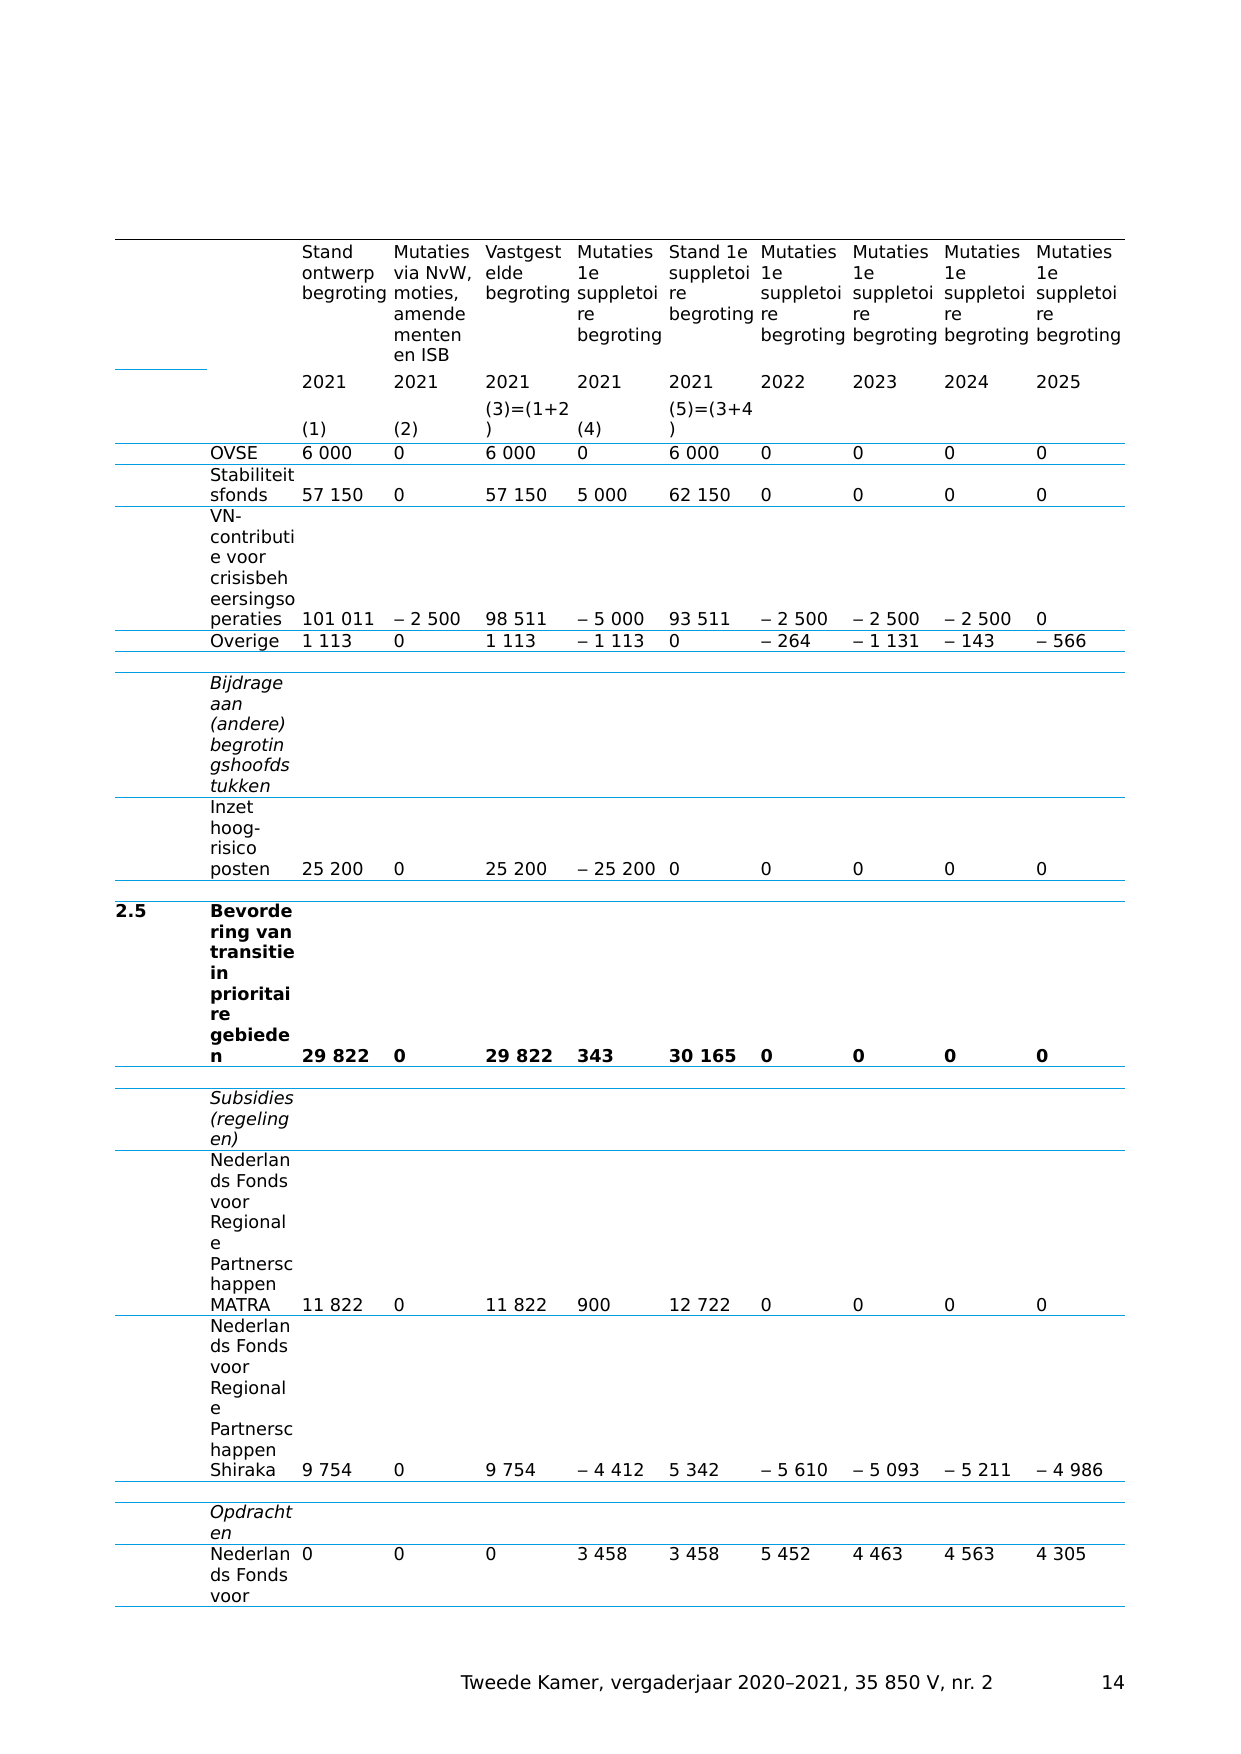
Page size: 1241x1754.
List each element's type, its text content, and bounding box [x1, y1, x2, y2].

table_cell 0 [390, 631, 482, 651]
table_cell 5 342 [666, 1316, 757, 1481]
table_cell 62 150 [666, 465, 757, 506]
table_cell [115, 631, 207, 651]
table_cell 0 [299, 1545, 390, 1606]
table_cell Mutaties 1e suppletoire begroting [849, 240, 941, 369]
table_cell (4) [574, 396, 666, 443]
table_cell Mutaties 1e suppletoire begroting [574, 240, 666, 369]
table_cell [390, 1089, 482, 1150]
table_cell [115, 652, 207, 672]
table_cell 93 511 [666, 507, 757, 630]
table_cell (5)=(3+4) [666, 396, 757, 443]
table_cell 29 822 [299, 902, 390, 1066]
table_cell VN-contributie voor crisisbeheersingsoperaties [207, 507, 299, 630]
table_cell [941, 396, 1033, 443]
table_cell 4 563 [941, 1545, 1033, 1606]
table_cell [482, 1089, 574, 1150]
table_cell 3 458 [574, 1545, 666, 1606]
table_cell [482, 673, 574, 797]
table_cell 6 000 [482, 444, 574, 464]
table_cell 57 150 [482, 465, 574, 506]
table_cell [115, 1545, 207, 1606]
table_cell Stand ontwerp begroting [299, 240, 390, 369]
table_cell [666, 1089, 757, 1150]
table_cell 0 [941, 798, 1033, 879]
table_cell 6 000 [666, 444, 757, 464]
table_cell [390, 673, 482, 797]
table_cell 9 754 [299, 1316, 390, 1481]
table_cell (2) [390, 396, 482, 443]
table_cell 9 754 [482, 1316, 574, 1481]
table_cell [758, 396, 849, 443]
table_cell [574, 1503, 666, 1544]
table_cell ‒ 2 500 [941, 507, 1033, 630]
table_cell [1033, 1067, 1125, 1087]
table_cell [1033, 652, 1125, 672]
table_cell 2025 [1033, 369, 1125, 396]
table_cell [207, 1482, 299, 1502]
table_cell [849, 1482, 941, 1502]
table_cell Opdrachten [207, 1503, 299, 1544]
table_cell [758, 652, 849, 672]
table_cell [941, 881, 1033, 901]
table_cell [941, 1503, 1033, 1544]
table_cell 11 822 [482, 1151, 574, 1315]
table_cell ‒ 264 [758, 631, 849, 651]
table_cell 0 [1033, 1151, 1125, 1315]
table_cell [482, 1067, 574, 1087]
table_cell [115, 1067, 207, 1087]
table_cell [115, 1316, 207, 1481]
table_cell 25 200 [299, 798, 390, 879]
table_cell [115, 369, 299, 396]
table_cell [758, 673, 849, 797]
table_cell ‒ 566 [1033, 631, 1125, 651]
table_cell [390, 881, 482, 901]
table_cell [482, 1503, 574, 1544]
table_header Tabel 9 Budgettaire gevolgen van beleid art. 2 Veiligheid en stabiliteit (Eerste suppletoire begroting) (bedragen x € 1.000) [115, 191, 1125, 239]
table_cell [849, 396, 941, 443]
table_cell [758, 1089, 849, 1150]
table_cell 0 [390, 1316, 482, 1481]
table_cell 0 [1033, 465, 1125, 506]
table_cell ‒ 5 093 [849, 1316, 941, 1481]
table_cell 0 [849, 902, 941, 1066]
table_cell 0 [758, 465, 849, 506]
table_cell [941, 1482, 1033, 1502]
table_cell Nederlands Fonds voor Regionale Partnerschappen MATRA [207, 1151, 299, 1315]
table_cell [941, 673, 1033, 797]
table_cell [666, 881, 757, 901]
table_cell 1 113 [482, 631, 574, 651]
table_cell Bevordering van transitie in prioritaire gebieden [207, 902, 299, 1066]
table_cell [115, 507, 207, 630]
table_cell 4 305 [1033, 1545, 1125, 1606]
table_cell 25 200 [482, 798, 574, 879]
table_cell 0 [941, 1151, 1033, 1315]
table_cell Vastgestelde begroting [482, 240, 574, 369]
table_cell 2021 [390, 369, 482, 396]
table_cell [849, 1089, 941, 1150]
table_cell [299, 881, 390, 901]
table_cell [390, 1067, 482, 1087]
table_cell 0 [390, 1545, 482, 1606]
table_cell 2.5 [115, 902, 207, 1066]
table_cell 0 [1033, 902, 1125, 1066]
table_cell ‒ 5 000 [574, 507, 666, 630]
table_cell [1033, 673, 1125, 797]
table_cell [299, 1503, 390, 1544]
table_cell [666, 652, 757, 672]
table_cell 2023 [849, 369, 941, 396]
table_cell 0 [941, 902, 1033, 1066]
table_cell Mutaties 1e suppletoire begroting [1033, 240, 1125, 369]
table_cell 2021 [666, 369, 757, 396]
table_cell 0 [390, 902, 482, 1066]
table_cell [574, 1067, 666, 1087]
table_cell [299, 1482, 390, 1502]
table_cell ‒ 143 [941, 631, 1033, 651]
table_cell [390, 652, 482, 672]
table_cell [207, 652, 299, 672]
table_cell 101 011 [299, 507, 390, 630]
table_cell 98 511 [482, 507, 574, 630]
table_cell ‒ 25 200 [574, 798, 666, 879]
table_cell [115, 881, 207, 901]
table_cell [207, 1067, 299, 1087]
table_cell (3)=(1+2) [482, 396, 574, 443]
table_cell [299, 1067, 390, 1087]
table_cell ‒ 4 412 [574, 1316, 666, 1481]
table_cell [115, 465, 207, 506]
table_cell 0 [390, 1151, 482, 1315]
table_cell 57 150 [299, 465, 390, 506]
table_cell [115, 798, 207, 879]
table_cell [574, 1482, 666, 1502]
table_cell 0 [941, 465, 1033, 506]
table_cell Subsidies (regelingen) [207, 1089, 299, 1150]
table_cell (1) [299, 396, 390, 443]
table_cell 3 458 [666, 1545, 757, 1606]
table_cell [758, 1503, 849, 1544]
table_cell [482, 881, 574, 901]
table_cell [1033, 1089, 1125, 1150]
table_cell 0 [1033, 444, 1125, 464]
table_cell ‒ 1 113 [574, 631, 666, 651]
table_cell ‒ 1 131 [849, 631, 941, 651]
table_cell [207, 881, 299, 901]
table_cell Mutaties 1e suppletoire begroting [941, 240, 1033, 369]
table_cell 0 [574, 444, 666, 464]
table_cell [115, 396, 207, 443]
table_cell [849, 1067, 941, 1087]
table_cell 5 000 [574, 465, 666, 506]
table_cell [115, 240, 207, 369]
table_cell [941, 1067, 1033, 1087]
table_cell [758, 1067, 849, 1087]
table_cell [115, 673, 207, 797]
table_cell [390, 1482, 482, 1502]
table_cell [115, 1089, 207, 1150]
table_cell 2024 [941, 369, 1033, 396]
table_cell 0 [666, 631, 757, 651]
table_cell [941, 652, 1033, 672]
table_cell [666, 673, 757, 797]
table_cell 29 822 [482, 902, 574, 1066]
table_cell [941, 1089, 1033, 1150]
table_cell 0 [758, 902, 849, 1066]
table_cell Bijdrage aan (andere) begrotingshoofdstukken [207, 673, 299, 797]
table_cell 0 [666, 798, 757, 879]
table_cell [115, 1482, 207, 1502]
table_cell 0 [390, 465, 482, 506]
table_cell [299, 652, 390, 672]
table_cell 343 [574, 902, 666, 1066]
table_cell 5 452 [758, 1545, 849, 1606]
table_cell 0 [1033, 798, 1125, 879]
table_cell 0 [1033, 507, 1125, 630]
table_cell [115, 1503, 207, 1544]
table_cell 0 [758, 444, 849, 464]
table_cell Stabiliteitsfonds [207, 465, 299, 506]
table_cell 30 165 [666, 902, 757, 1066]
table_cell 0 [390, 798, 482, 879]
table_cell ‒ 2 500 [758, 507, 849, 630]
table_cell 2022 [758, 369, 849, 396]
table_cell ‒ 2 500 [849, 507, 941, 630]
table_cell Nederlands Fonds voor [207, 1545, 299, 1606]
table_cell [1033, 1503, 1125, 1544]
table_cell 6 000 [299, 444, 390, 464]
table_cell [1033, 1482, 1125, 1502]
table_cell [574, 1089, 666, 1150]
table_cell 2021 [482, 369, 574, 396]
table_cell Nederlands Fonds voor Regionale Partnerschappen Shiraka [207, 1316, 299, 1481]
table_cell [207, 396, 299, 443]
table_cell 0 [849, 798, 941, 879]
table_cell 0 [849, 444, 941, 464]
table_cell Inzet hoog-risico posten [207, 798, 299, 879]
table_cell Overige [207, 631, 299, 651]
table_cell [849, 652, 941, 672]
table_cell ‒ 2 500 [390, 507, 482, 630]
table_cell 2021 [299, 369, 390, 396]
table_cell ‒ 5 610 [758, 1316, 849, 1481]
table_cell [666, 1503, 757, 1544]
table_cell [299, 673, 390, 797]
table_cell 0 [849, 465, 941, 506]
table_cell [666, 1067, 757, 1087]
table_cell [666, 1482, 757, 1502]
table_cell [849, 673, 941, 797]
table_cell 0 [758, 1151, 849, 1315]
table_cell [1033, 396, 1125, 443]
table_cell [299, 1089, 390, 1150]
table_cell Mutaties 1e suppletoire begroting [758, 240, 849, 369]
table_cell [390, 1503, 482, 1544]
table_cell [482, 652, 574, 672]
table_cell [207, 240, 299, 369]
table_cell [115, 1151, 207, 1315]
table_cell [849, 1503, 941, 1544]
table_cell [1033, 881, 1125, 901]
table_cell 11 822 [299, 1151, 390, 1315]
table_cell 1 113 [299, 631, 390, 651]
table_cell [574, 881, 666, 901]
table_cell [574, 652, 666, 672]
table_cell 0 [482, 1545, 574, 1606]
table_cell 4 463 [849, 1545, 941, 1606]
table_cell 0 [390, 444, 482, 464]
table_cell OVSE [207, 444, 299, 464]
table_cell [849, 881, 941, 901]
table_cell 0 [849, 1151, 941, 1315]
table_cell [574, 673, 666, 797]
table_cell 12 722 [666, 1151, 757, 1315]
table_cell [482, 1482, 574, 1502]
table_cell ‒ 4 986 [1033, 1316, 1125, 1481]
table_cell [758, 1482, 849, 1502]
table_cell [758, 881, 849, 901]
table_cell 0 [758, 798, 849, 879]
table_cell 2021 [574, 369, 666, 396]
table_cell Stand 1e suppletoire begroting [666, 240, 757, 369]
table_cell Mutaties via NvW, moties, amendementen en ISB [390, 240, 482, 369]
table_cell [115, 444, 207, 464]
table_cell ‒ 5 211 [941, 1316, 1033, 1481]
table_cell 0 [941, 444, 1033, 464]
table_cell 900 [574, 1151, 666, 1315]
